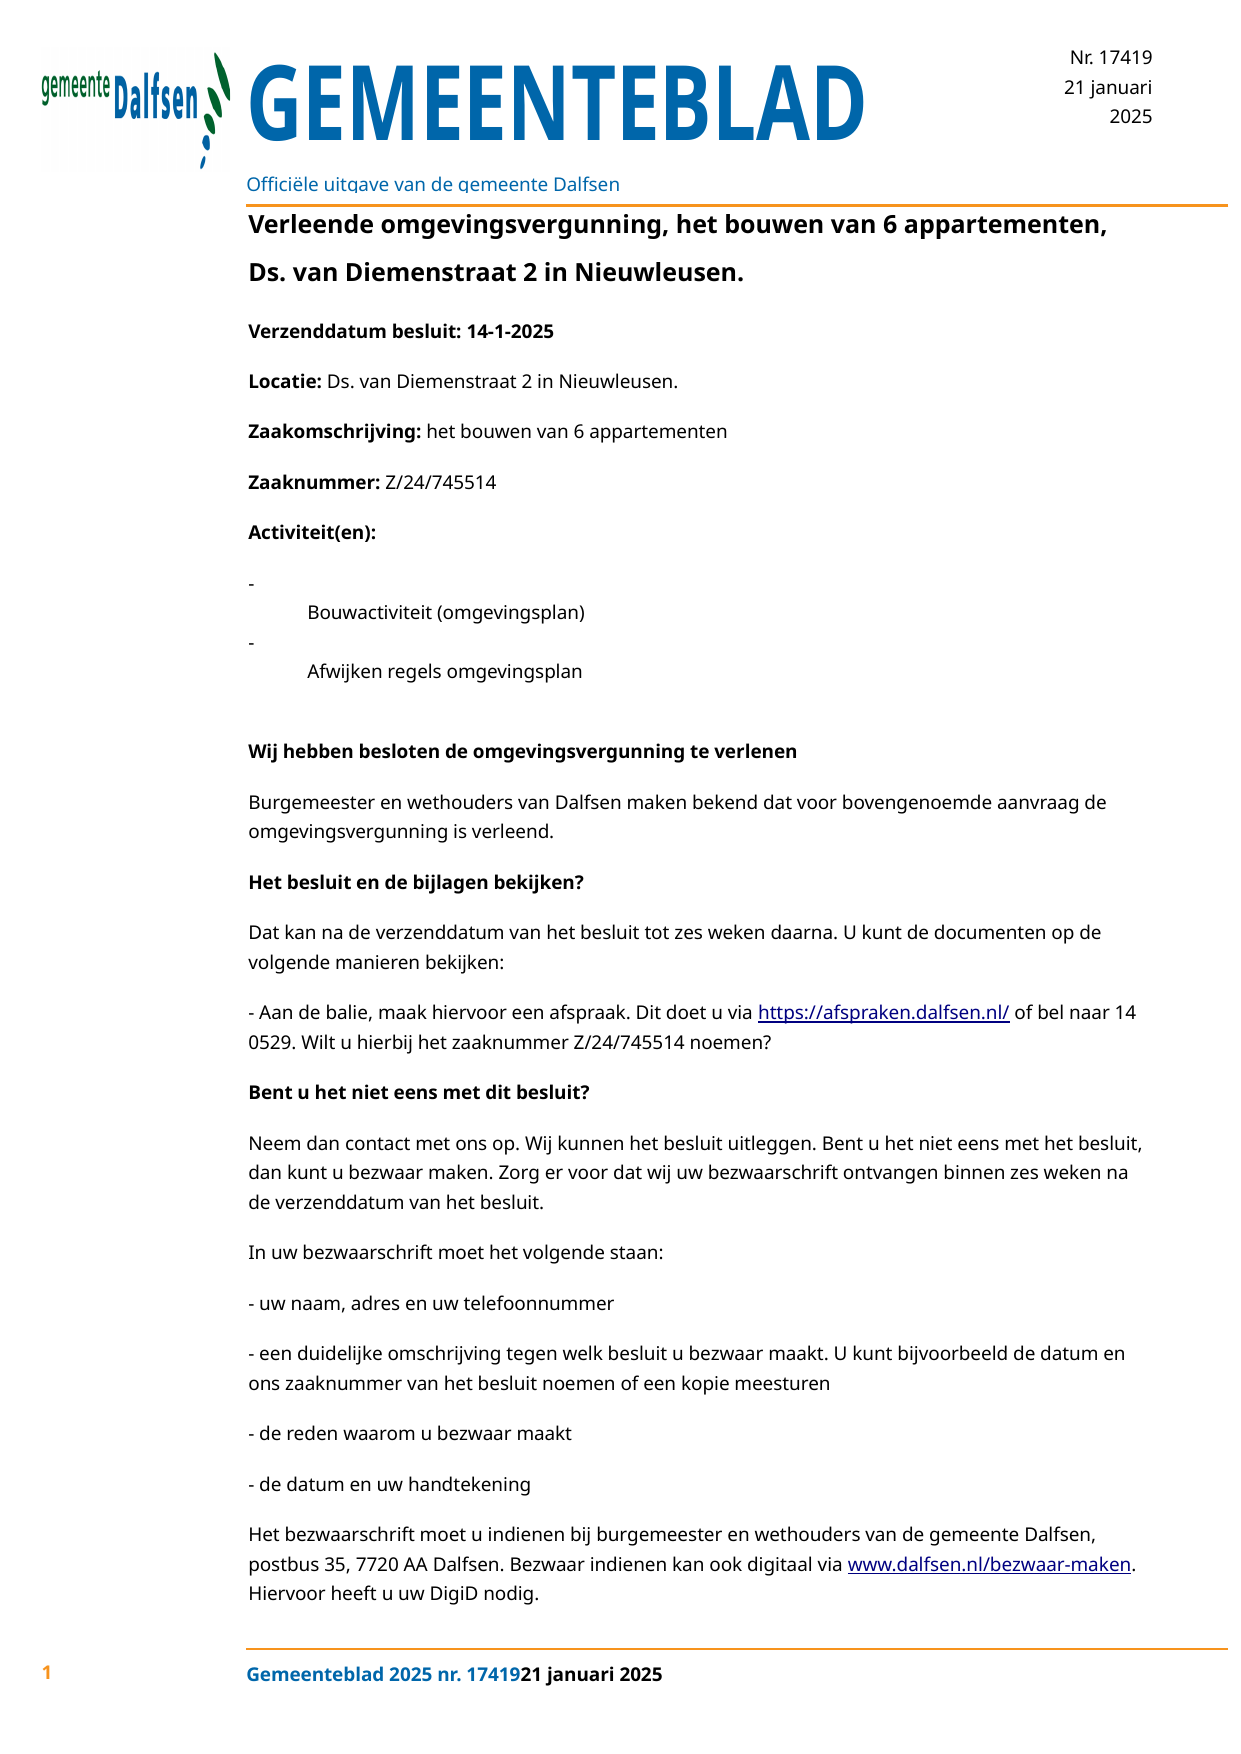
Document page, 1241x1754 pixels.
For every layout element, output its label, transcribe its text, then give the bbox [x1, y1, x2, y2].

text In uw bezwaarschrift moet het volgende staan: [248, 1239, 1152, 1265]
text Activiteit(en): [248, 519, 1152, 545]
text Locatie: Ds. van Diemenstraat 2 in Nieuwleusen. [248, 368, 1152, 394]
text - de reden waarom u bezwaar maakt [248, 1420, 1152, 1446]
list Bouwactiviteit (omgevingsplan) [248, 599, 1152, 625]
text - uw naam, adres en uw telefoonnummer [248, 1290, 1152, 1316]
text Verleende omgevingsvergunning, het bouwen van 6 appartementen, Ds. van Diemenstraat 2 in Nieuwleusen. [248, 207, 1152, 288]
text Neem dan contact met ons op. Wij kunnen het besluit uitleggen. Bent u het niet eens met het besluit, dan kunt u bezwaar maken. Zorg er voor dat wij uw bezwaarschrift ontvangen binnen zes weken na de verzenddatum van het besluit. [248, 1130, 1152, 1215]
text Verzenddatum besluit: 14-1-2025 [248, 318, 1152, 344]
text Burgemeester en wethouders van Dalfsen maken bekend dat voor bovengenoemde aanvraag de omgevingsvergunning is verleend. [248, 789, 1152, 844]
text Zaakomschrijving: het bouwen van 6 appartementen [248, 419, 1152, 444]
picture [41, 47, 231, 172]
text Het besluit en de bijlagen bekijken? [248, 869, 1152, 895]
text Dat kan na de verzenddatum van het besluit tot zes weken daarna. U kunt de documenten op de volgende manieren bekijken: [248, 919, 1152, 975]
list Afwijken regels omgevingsplan [248, 659, 1152, 684]
text - Aan de balie, maak hiervoor een afspraak. Dit doet u via https://afspraken.dalfsen.nl/ of bel naar 14 0529. Wilt u hierbij het zaaknummer Z/24/745514 noemen? [248, 999, 1152, 1055]
text - een duidelijke omschrijving tegen welk besluit u bezwaar maakt. U kunt bijvoorbeeld de datum en ons zaaknummer van het besluit noemen of een kopie meesturen [248, 1340, 1152, 1396]
text Wij hebben besloten de omgevingsvergunning te verlenen [248, 739, 1152, 764]
text Bent u het niet eens met dit besluit? [248, 1079, 1152, 1105]
text - de datum en uw handtekening [248, 1471, 1152, 1497]
text Zaaknummer: Z/24/745514 [248, 469, 1152, 495]
text Het bezwaarschrift moet u indienen bij burgemeester en wethouders van de gemeente Dalfsen, postbus 35, 7720 AA Dalfsen. Bezwaar indienen kan ook digitaal via www.dalfsen.nl/bezwaar-maken. Hiervoor heeft u uw DigiD nodig. [248, 1521, 1152, 1606]
